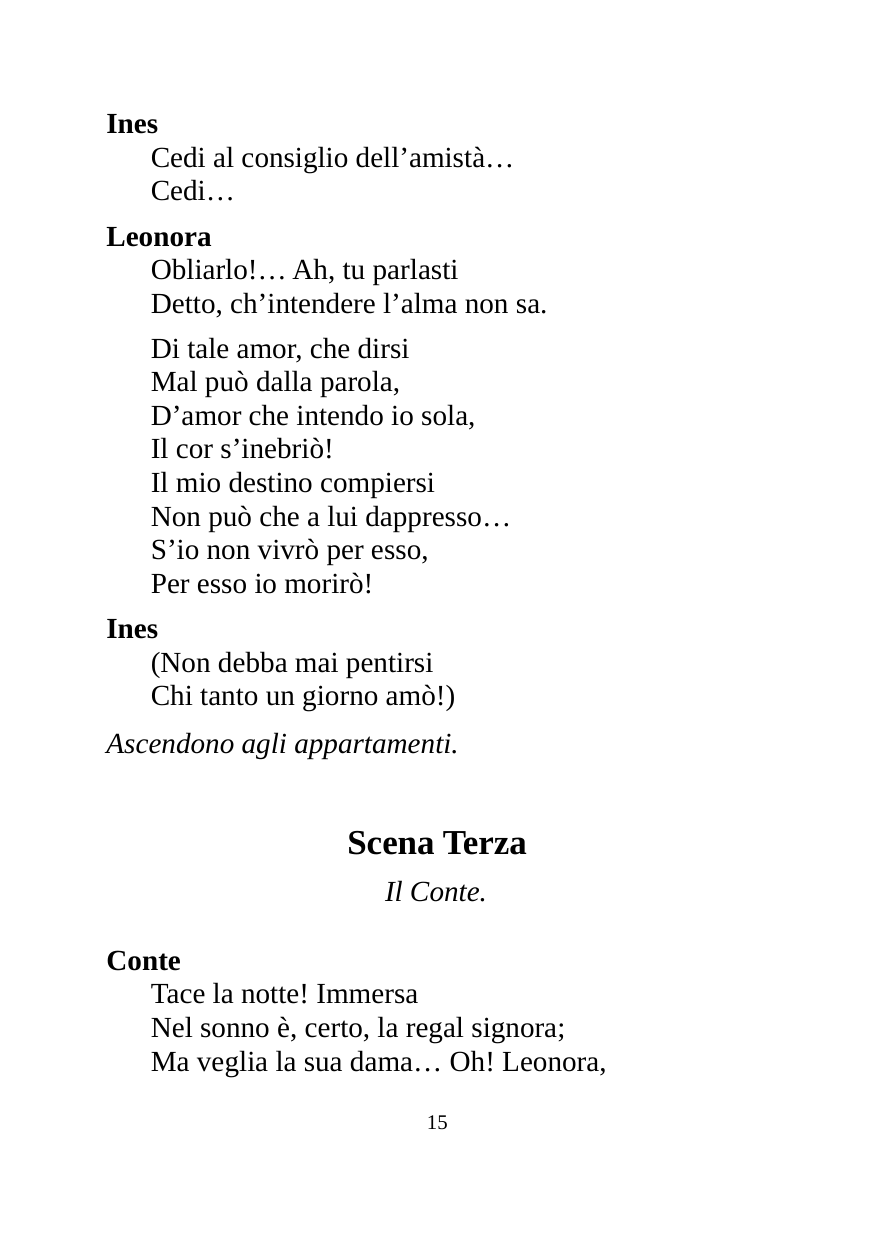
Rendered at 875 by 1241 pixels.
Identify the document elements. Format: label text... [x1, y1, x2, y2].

text Obliarlo!… Ah, tu parlasti Detto, ch’intendere l’alma non sa. [151, 252, 768, 319]
text Ines [106, 106, 768, 140]
text (Non debba mai pentirsi Chi tanto un giorno amò!) [151, 645, 768, 712]
subtitle Scena Terza [106, 822, 768, 862]
text Cedi al consiglio dell’amistà… Cedi… [151, 140, 768, 207]
text Ines [106, 611, 768, 645]
text Ascendono agli appartamenti. [106, 726, 768, 760]
text Il Conte. [106, 874, 768, 908]
text Di tale amor, che dirsi Mal può dalla parola, D’amor che intendo io sola, Il cor s’inebriò! Il mio destino compiersi Non può che a lui dappresso… S’io non vivrò per esso, Per esso io morirò! [151, 331, 768, 599]
text Leonora [106, 219, 768, 252]
text Conte [106, 943, 768, 977]
text Tace la notte! Immersa Nel sonno è, certo, la regal signora; Ma veglia la sua dama… Oh! Leonora, [151, 977, 768, 1077]
